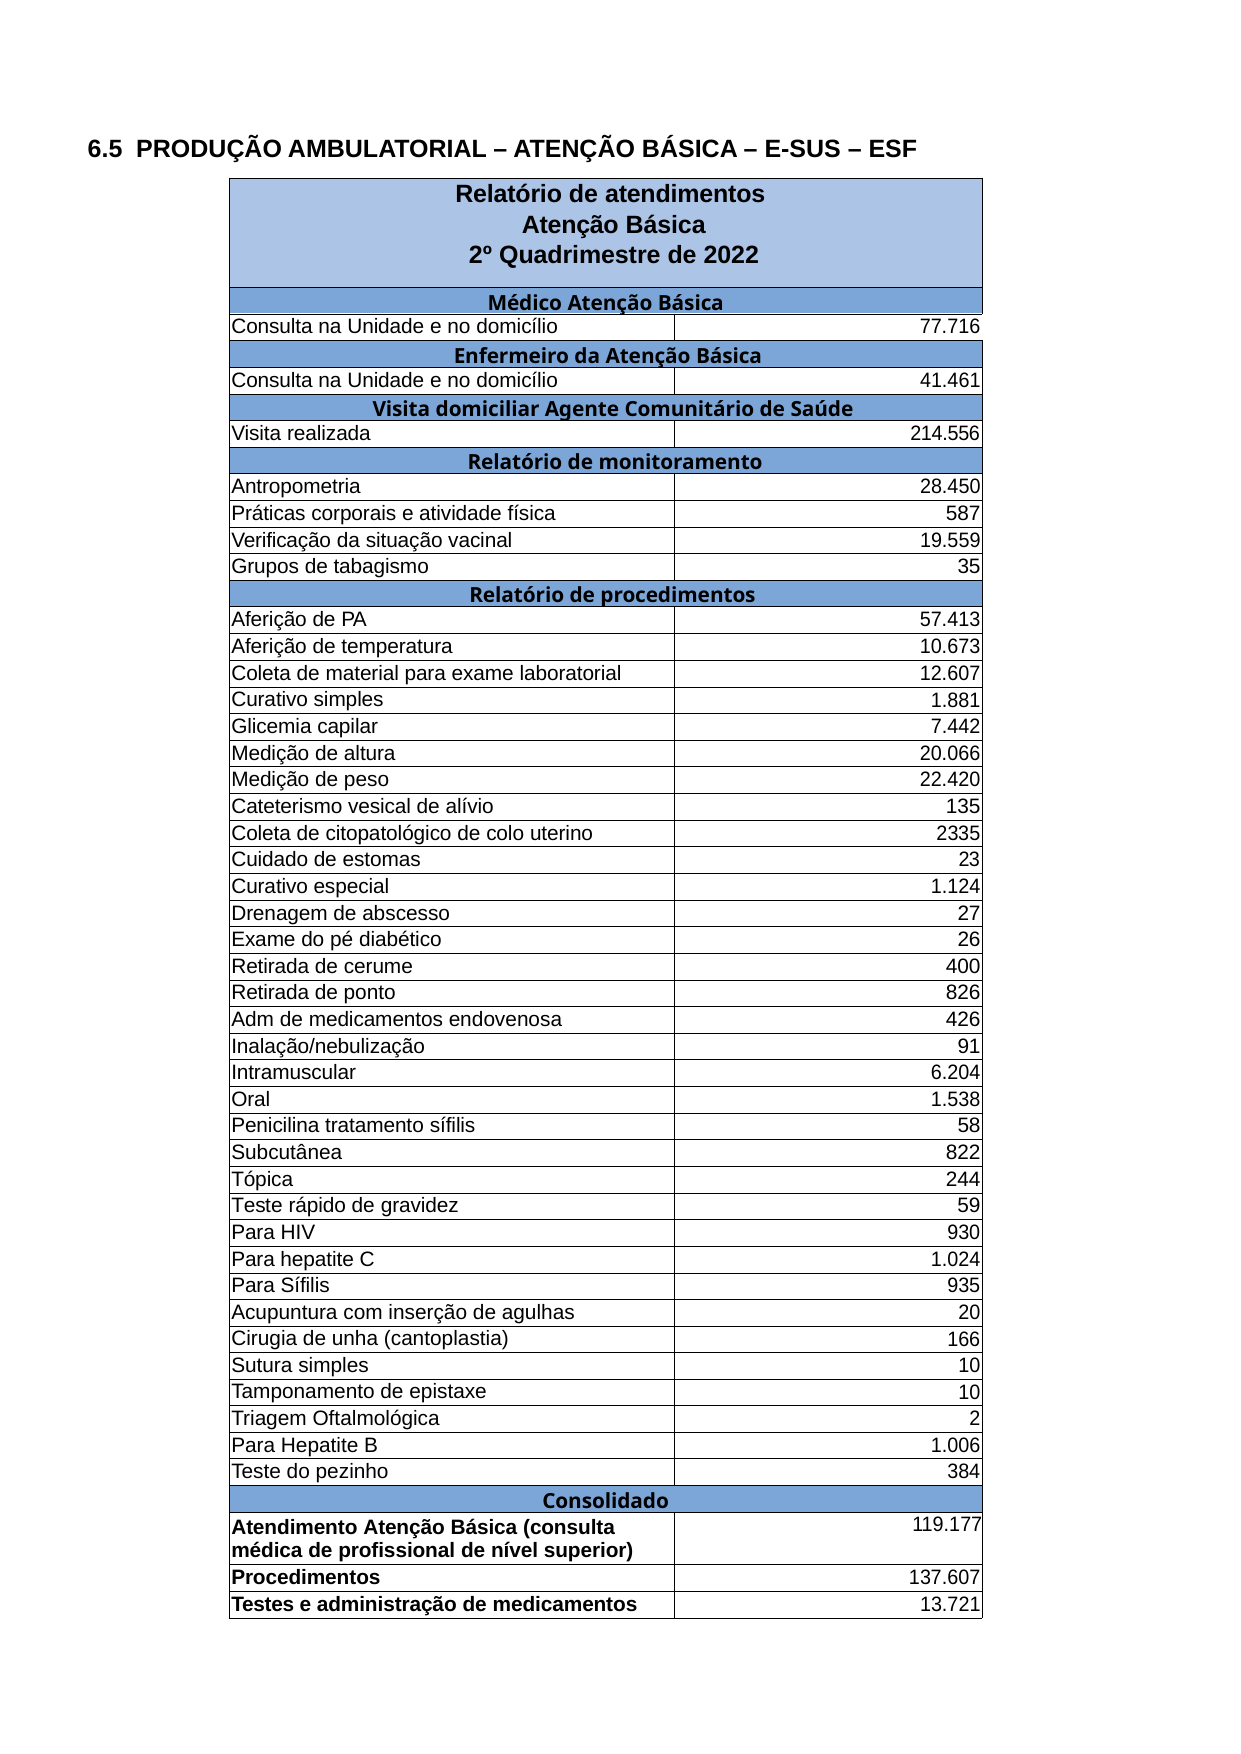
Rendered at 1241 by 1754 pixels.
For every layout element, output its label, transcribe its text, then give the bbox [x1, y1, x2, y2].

table_cell 41.461 [675, 368, 982, 393]
table_cell Coleta de citopatológico de colo uterino [230, 821, 674, 846]
table_cell Inalação/nebulização [230, 1034, 674, 1059]
table_cell 10 [675, 1353, 982, 1379]
table_cell 28.450 [675, 474, 982, 500]
table_cell Procedimentos [230, 1565, 674, 1591]
table_cell Subcutânea [230, 1140, 674, 1166]
table_cell Medição de altura [230, 741, 674, 766]
table_cell 426 [675, 1007, 982, 1033]
table_cell Antropometria [230, 474, 674, 500]
table_cell Retirada de ponto [230, 981, 674, 1006]
table_cell 384 [675, 1459, 982, 1485]
table_cell Para hepatite C [230, 1247, 674, 1272]
table_cell Aferição de PA [230, 607, 674, 633]
table_cell 22.420 [675, 767, 982, 793]
table_cell 935 [675, 1274, 982, 1299]
table_cell 91 [675, 1034, 982, 1059]
table_cell Para HIV [230, 1220, 674, 1246]
table_cell Testes e administração de medicamentos [230, 1592, 674, 1617]
table_cell Tamponamento de epistaxe [230, 1380, 674, 1405]
table_cell Curativo simples [230, 688, 674, 713]
table_cell Grupos de tabagismo [230, 554, 674, 580]
table_cell 35 [675, 554, 982, 580]
table_cell 12.607 [675, 661, 982, 687]
table_cell Verificação da situação vacinal [230, 528, 674, 553]
table_cell 119.177 [675, 1513, 982, 1564]
table_cell Consulta na Unidade e no domicílio [230, 368, 674, 393]
table_cell 2335 [675, 821, 982, 846]
table_cell 930 [675, 1220, 982, 1246]
table_cell 58 [675, 1114, 982, 1139]
table_cell Glicemia capilar [230, 714, 674, 740]
table_cell 20 [675, 1300, 982, 1326]
table_cell Exame do pé diabético [230, 927, 674, 953]
table_cell Cateterismo vesical de alívio [230, 794, 674, 820]
table_cell Visita domiciliar Agente Comunitário de Saúde [230, 395, 982, 420]
table_cell 826 [675, 981, 982, 1006]
table_cell Para Hepatite B [230, 1433, 674, 1458]
table_cell Atendimento Atenção Básica (consulta médica de profissional de nível superior) [230, 1513, 674, 1564]
table_cell 20.066 [675, 741, 982, 766]
table_cell 166 [675, 1327, 982, 1352]
table_cell Consulta na Unidade e no domicílio [230, 315, 674, 340]
table_cell 1.024 [675, 1247, 982, 1272]
table_cell 27 [675, 901, 982, 926]
table_cell 10.673 [675, 634, 982, 660]
table_cell Para Sífilis [230, 1274, 674, 1299]
table_cell 400 [675, 954, 982, 979]
table_cell 26 [675, 927, 982, 953]
table_cell Teste rápido de gravidez [230, 1194, 674, 1219]
table_cell 214.556 [675, 421, 982, 447]
table_cell Práticas corporais e atividade física [230, 501, 674, 527]
table_cell Retirada de cerume [230, 954, 674, 979]
table_cell Penicilina tratamento sífilis [230, 1114, 674, 1139]
table_cell Intramuscular [230, 1060, 674, 1086]
table_cell 6.204 [675, 1060, 982, 1086]
table_cell 1.006 [675, 1433, 982, 1458]
table_cell 19.559 [675, 528, 982, 553]
table_cell Relatório de procedimentos [230, 581, 982, 606]
table_cell 59 [675, 1194, 982, 1219]
table_cell Relatório de monitoramento [230, 448, 982, 473]
table_cell 57.413 [675, 607, 982, 633]
table_cell Drenagem de abscesso [230, 901, 674, 926]
table_cell 13.721 [675, 1592, 982, 1617]
table_cell Sutura simples [230, 1353, 674, 1379]
table_cell Cirugia de unha (cantoplastia) [230, 1327, 674, 1352]
table_cell Oral [230, 1087, 674, 1113]
table_cell Enfermeiro da Atenção Básica [230, 341, 982, 367]
table_cell Curativo especial [230, 874, 674, 899]
table_cell 135 [675, 794, 982, 820]
table_header Relatório de atendimentos Atenção Básica 2º Quadrimestre de 2022 [230, 179, 982, 287]
table_cell 10 [675, 1380, 982, 1405]
table_cell Coleta de material para exame laboratorial [230, 661, 674, 687]
table_cell Visita realizada [230, 421, 674, 447]
table_cell Cuidado de estomas [230, 847, 674, 873]
table_cell 137.607 [675, 1565, 982, 1591]
table_cell 77.716 [675, 315, 982, 340]
table_cell 1.538 [675, 1087, 982, 1113]
table_cell 23 [675, 847, 982, 873]
table_cell Tópica [230, 1167, 674, 1193]
table_cell Aferição de temperatura [230, 634, 674, 660]
table_cell Medição de peso [230, 767, 674, 793]
table_cell Médico Atenção Básica [230, 288, 982, 313]
table_cell 2 [675, 1406, 982, 1432]
table_cell 822 [675, 1140, 982, 1166]
table_cell Acupuntura com inserção de agulhas [230, 1300, 674, 1326]
table_cell Teste do pezinho [230, 1459, 674, 1485]
table_cell 1.124 [675, 874, 982, 899]
table_cell 587 [675, 501, 982, 527]
table_cell 1.881 [675, 688, 982, 713]
table_cell 7.442 [675, 714, 982, 740]
table_cell 244 [675, 1167, 982, 1193]
table_cell Consolidado [230, 1486, 982, 1512]
table_cell Triagem Oftalmológica [230, 1406, 674, 1432]
text 6.5 PRODUÇÃO AMBULATORIAL – ATENÇÃO BÁSICA – E-SUS – ESF [87, 134, 1123, 163]
table_cell Adm de medicamentos endovenosa [230, 1007, 674, 1033]
